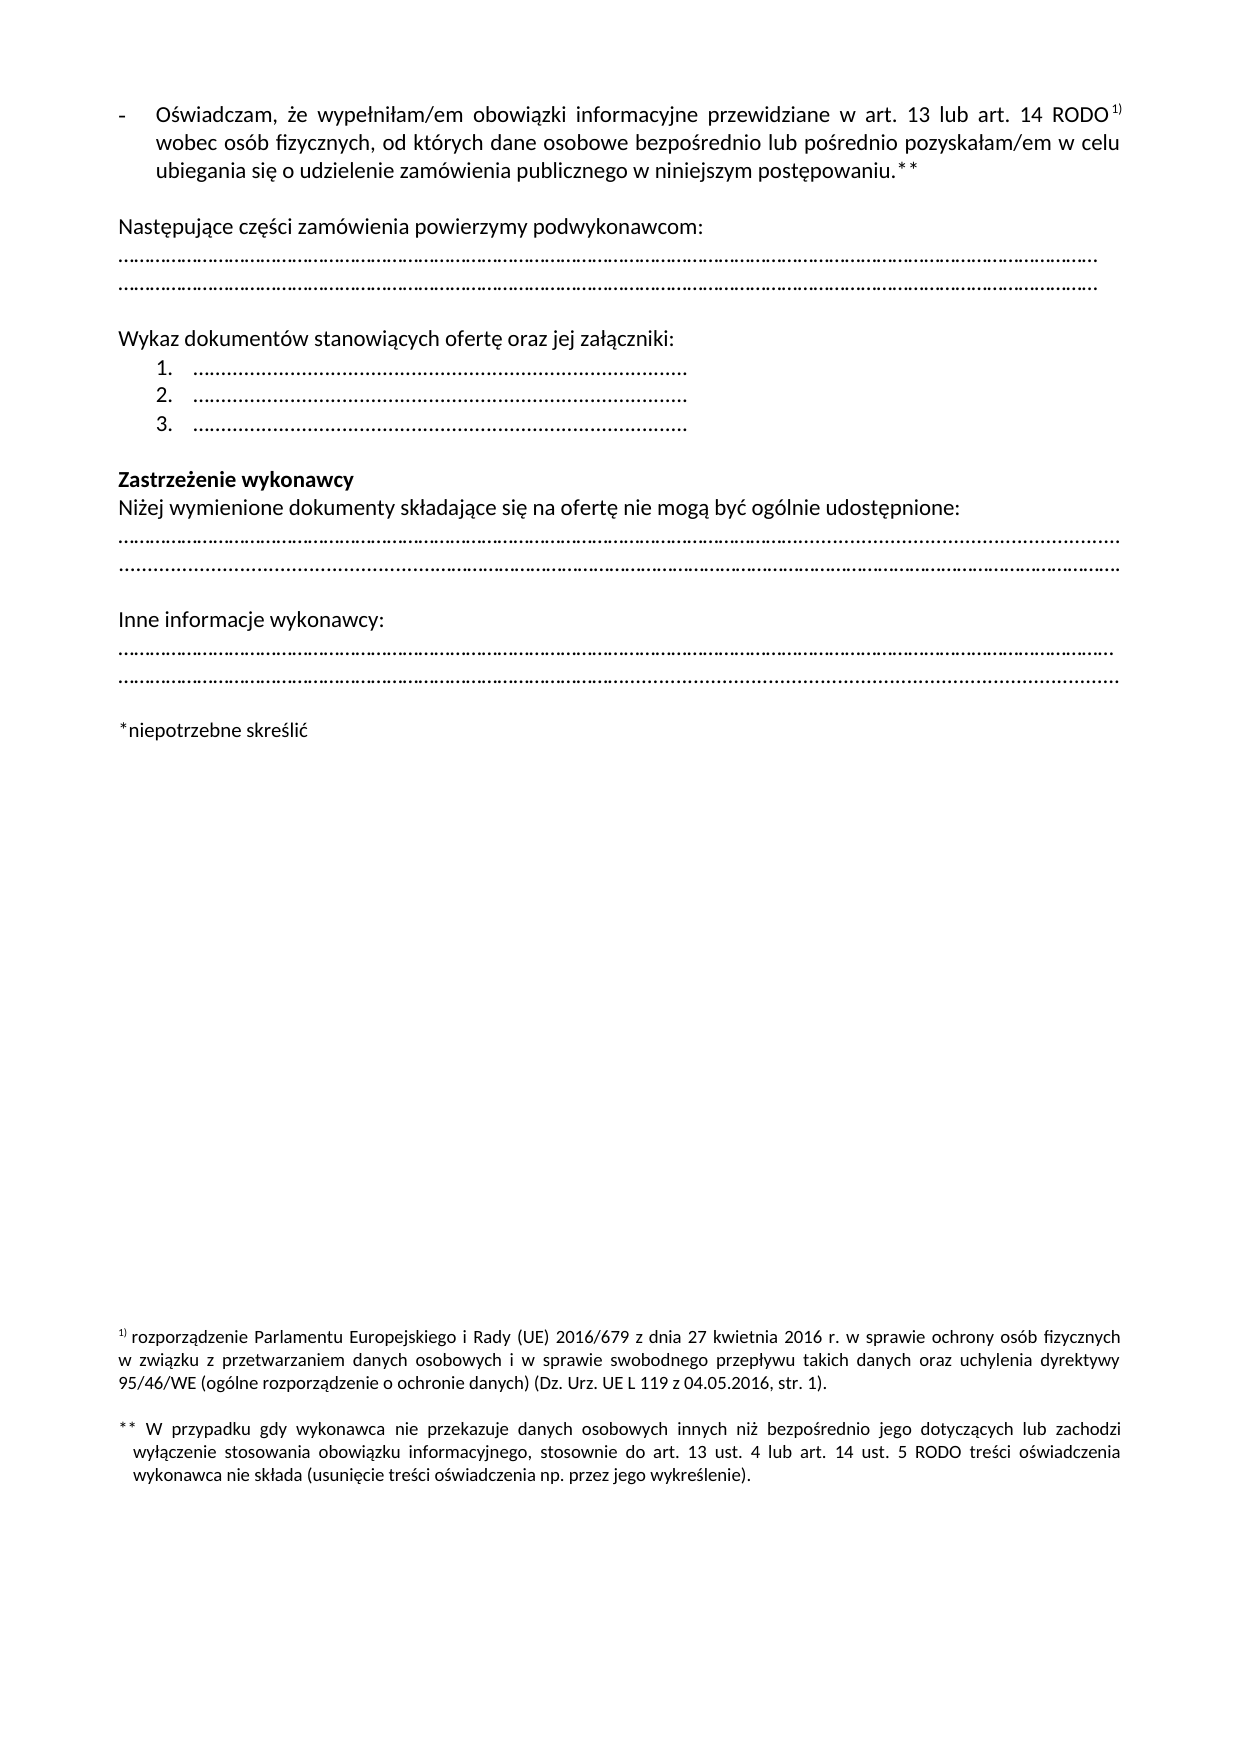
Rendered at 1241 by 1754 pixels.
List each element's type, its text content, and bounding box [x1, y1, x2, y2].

text Zastrzeżenie wykonawcy [118, 465, 1122, 493]
list …................................................................................... [156, 409, 1122, 437]
text …………………………………………………………………………………………………………………………………………………………………… [118, 268, 1122, 297]
text Inne informacje wykonawcy: [118, 605, 1122, 633]
list …................................................................................... [156, 381, 1122, 409]
text ** W przypadku gdy wykonawca nie przekazuje danych osobowych innych niż bezpośrednio jego dotyczących lub zachodzi wyłączenie stosowania obowiązku informacyjnego, stosownie do art. 13 ust. 4 lub art. 14 ust. 5 RODO treści oświadczenia wykonawca nie składa (usunięcie treści oświadczenia np. przez jego wykreślenie). [118, 1417, 1122, 1486]
text ……………………………………………………………………………………………………………………………………………………………………………………………………………………………………………………………...................................................................................... [118, 633, 1122, 689]
list Oświadczam, że wypełniłam/em obowiązki informacyjne przewidziane w art. 13 lub art. 14 RODO1) wobec osób fizycznych, od których dane osobowe bezpośrednio lub pośrednio pozyskałam/em w celu ubiegania się o udzielenie zamówienia publicznego w niniejszym postępowaniu.** [118, 100, 1122, 184]
text Niżej wymienione dokumenty składające się na ofertę nie mogą być ogólnie udostępnione: [118, 493, 1122, 521]
text *niepotrzebne skreślić [118, 717, 1122, 742]
text 1) rozporządzenie Parlamentu Europejskiego i Rady (UE) 2016/679 z dnia 27 kwietnia 2016 r. w sprawie ochrony osób fizycznych w związku z przetwarzaniem danych osobowych i w sprawie swobodnego przepływu takich danych oraz uchylenia dyrektywy 95/46/WE (ogólne rozporządzenie o ochronie danych) (Dz. Urz. UE L 119 z 04.05.2016, str. 1). [118, 1326, 1122, 1394]
text …………………………………………………………………………………………………………………...............................................................................................................…………………………………………………………………………………………………………………. [118, 521, 1122, 577]
text Wykaz dokumentów stanowiących ofertę oraz jej załączniki: [118, 324, 1122, 353]
text Następujące części zamówienia powierzymy podwykonawcom:…………………………………………………………………………………………………………………………………………………………………… [118, 212, 1122, 268]
list …................................................................................... [156, 353, 1122, 381]
